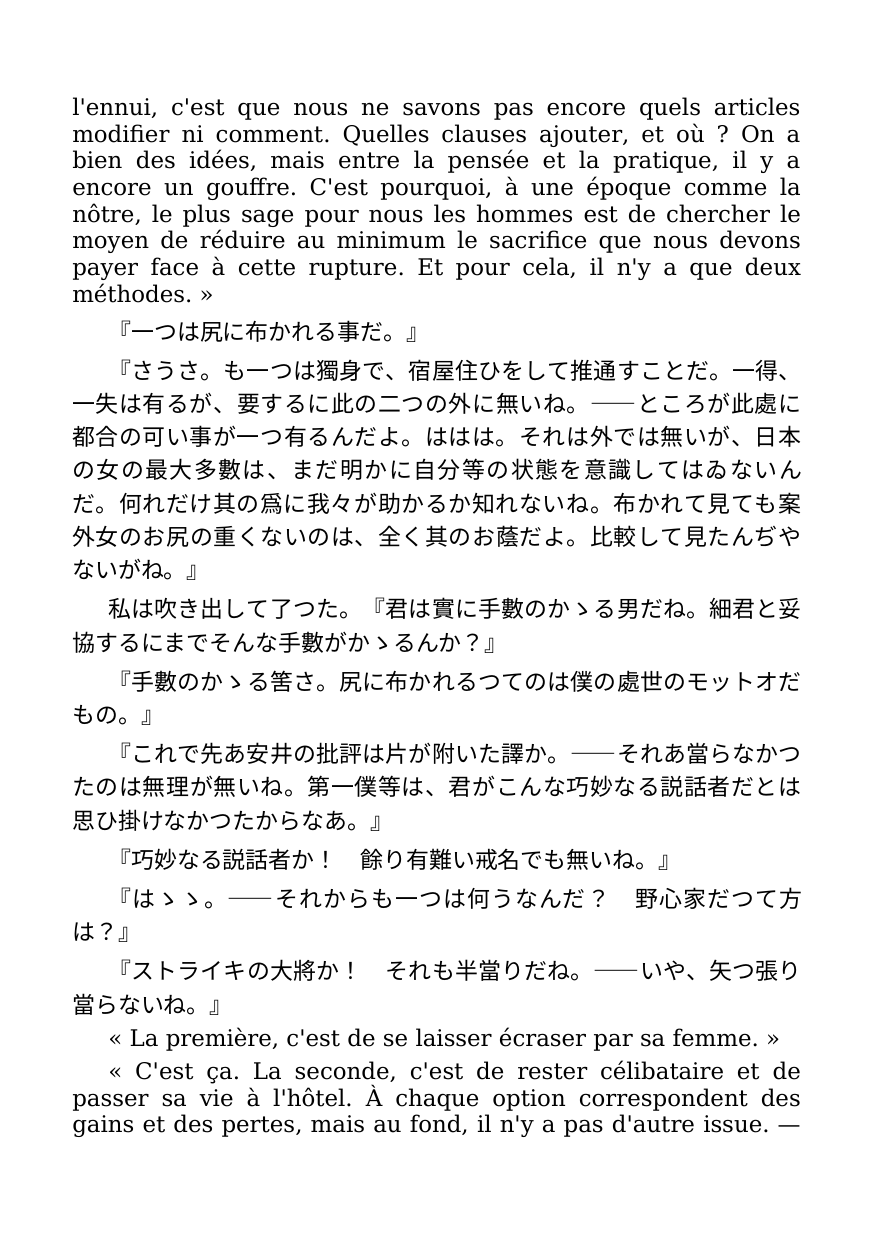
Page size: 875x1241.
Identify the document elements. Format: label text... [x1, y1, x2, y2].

text 『さうさ。も一つは獨身で、宿屋住ひをして推通すことだ。一得、一失は有るが、要するに此の二つの外に無いね。――ところが此處に都合の可い事が一つ有るんだよ。ははは。それは外では無いが、日本の女の最大多數は、まだ明かに自分等の状態を意識してはゐないんだ。何れだけ其の爲に我々が助かるか知れないね。布かれて見ても案外女のお尻の重くないのは、全く其のお蔭だよ。比較して見たんぢやないがね。』 [72, 353, 802, 585]
text 『はゝゝ。――それからも一つは何うなんだ？ 野心家だつて方は？』 [72, 881, 802, 947]
text 『一つは尻に布かれる事だ。』 [72, 313, 802, 347]
text 私は吹き出して了つた。『君は實に手數のかゝる男だね。細君と妥協するにまでそんな手數がかゝるんか？』 [72, 591, 802, 658]
text 『これで先あ安井の批評は片が附いた譯か。――それあ當らなかつたのは無理が無いね。第一僕等は、君がこんな巧妙なる説話者だとは思ひ掛けなかつたからなあ。』 [72, 736, 802, 836]
text 『手數のかゝる筈さ。尻に布かれるつてのは僕の處世のモットオだもの。』 [72, 664, 802, 730]
text 『ストライキの大將か！ それも半當りだね。――いや、矢つ張り當らないね。』 [72, 953, 802, 1020]
text « C'est ça. La seconde, c'est de rester célibataire et de passer sa vie à l'hôtel. À chaque option correspondent des gains et des pertes, mais au fond, il n'y a pas d'autre issue. — [72, 1058, 802, 1138]
text « La première, c'est de se laisser écraser par sa femme. » [72, 1026, 802, 1052]
text l'ennui, c'est que nous ne savons pas encore quels articles modifier ni comment. Quelles clauses ajouter, et où ? On a bien des idées, mais entre la pensée et la pratique, il y a encore un gouffre. C'est pourquoi, à une époque comme la nôtre, le plus sage pour nous les hommes est de chercher le moyen de réduire au minimum le sacrifice que nous devons payer face à cette rupture. Et pour cela, il n'y a que deux méthodes. » [72, 94, 802, 308]
text 『巧妙なる説話者か！ 餘り有難い戒名でも無いね。』 [72, 842, 802, 875]
